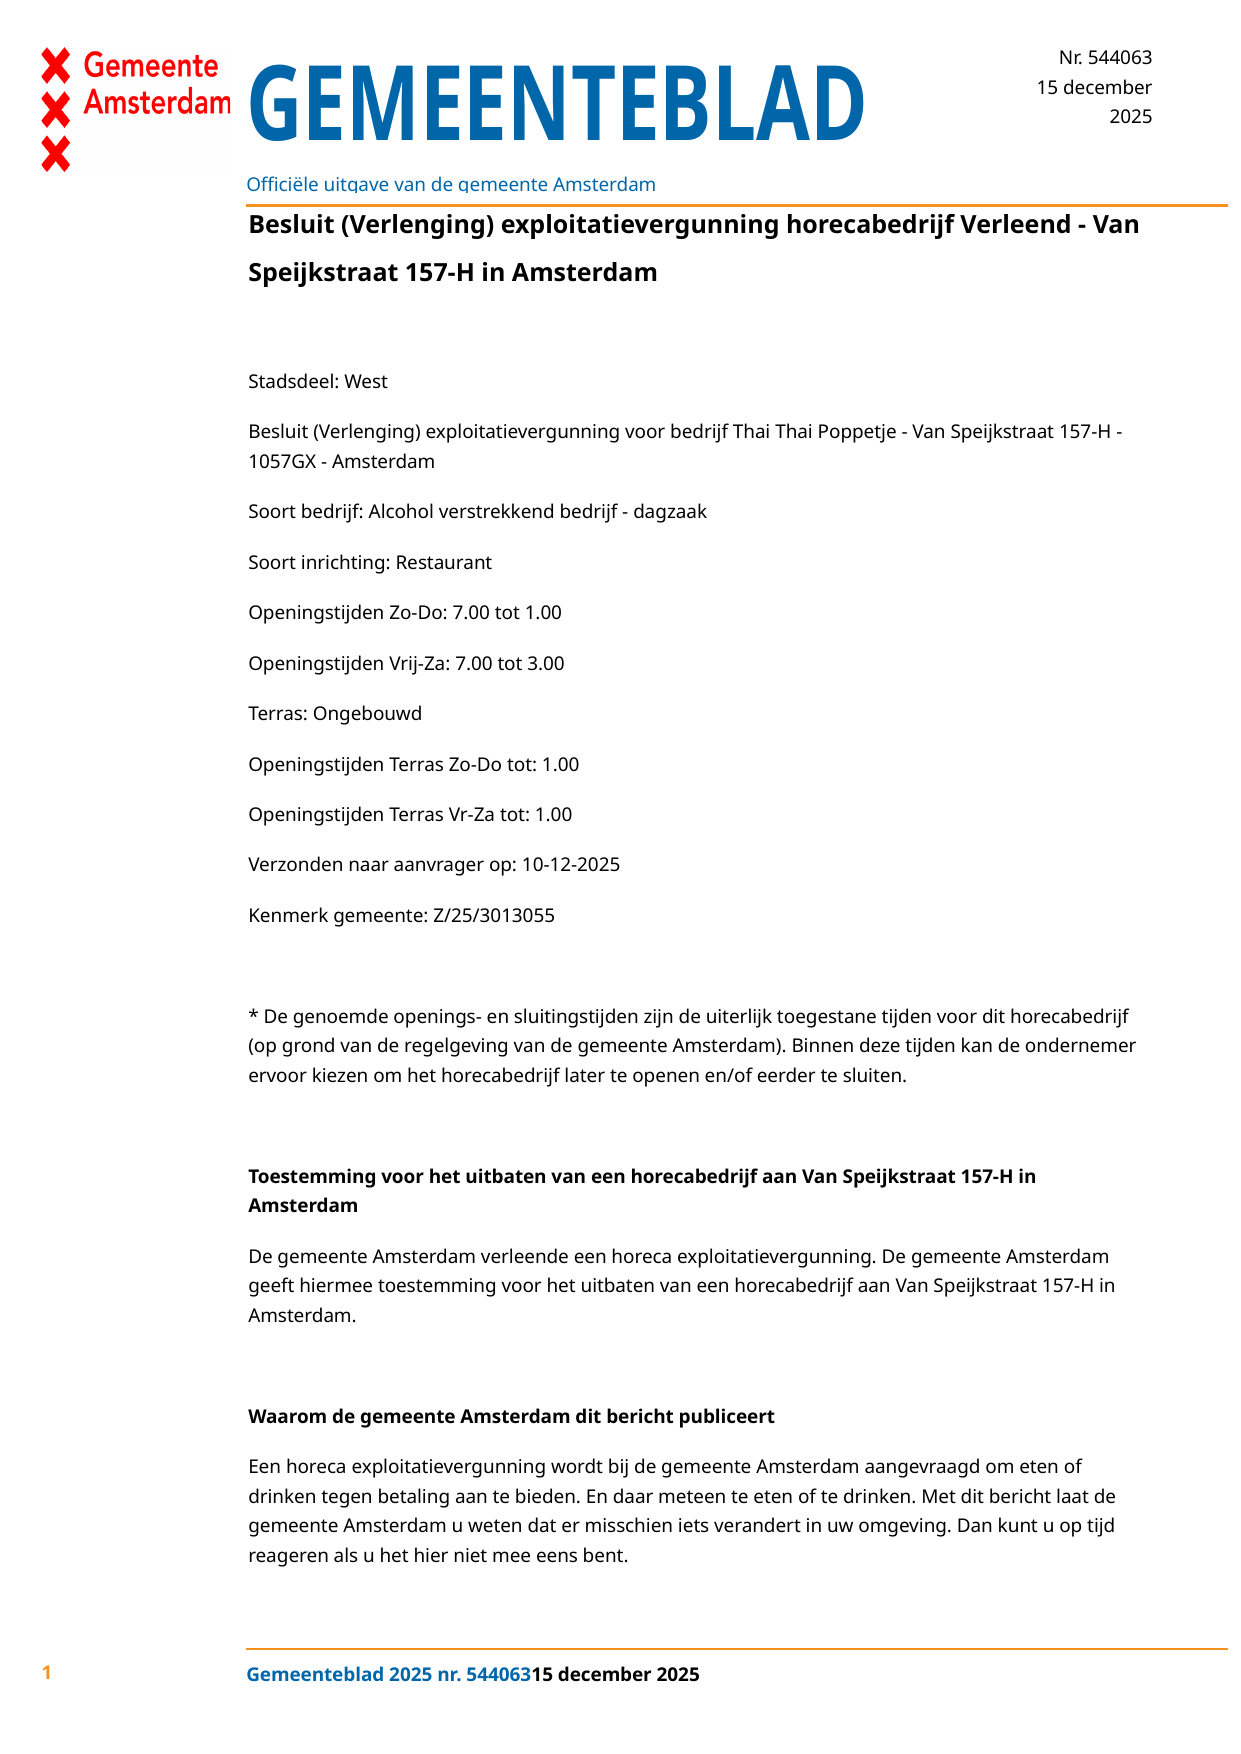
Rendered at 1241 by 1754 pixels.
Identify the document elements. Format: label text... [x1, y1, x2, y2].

text Waarom de gemeente Amsterdam dit bericht publiceert [248, 1403, 1152, 1429]
text Een horeca exploitatievergunning wordt bij de gemeente Amsterdam aangevraagd om eten of drinken tegen betaling aan te bieden. En daar meteen te eten of te drinken. Met dit bericht laat de gemeente Amsterdam u weten dat er misschien iets verandert in uw omgeving. Dan kunt u op tijd reageren als u het hier niet mee eens bent. [248, 1453, 1152, 1568]
text Soort bedrijf: Alcohol verstrekkend bedrijf - dagzaak [248, 499, 1152, 524]
text Soort inrichting: Restaurant [248, 549, 1152, 575]
text Openingstijden Zo-Do: 7.00 tot 1.00 [248, 599, 1152, 625]
text Terras: Ongebouwd [248, 700, 1152, 726]
text Verzonden naar aanvrager op: 10-12-2025 [248, 852, 1152, 877]
text Toestemming voor het uitbaten van een horecabedrijf aan Van Speijkstraat 157-H in Amsterdam [248, 1163, 1152, 1218]
text Openingstijden Terras Zo-Do tot: 1.00 [248, 751, 1152, 777]
text Kenmerk gemeente: Z/25/3013055 [248, 902, 1152, 928]
text Besluit (Verlenging) exploitatievergunning voor bedrijf Thai Thai Poppetje - Van Speijkstraat 157-H - 1057GX - Amsterdam [248, 419, 1152, 474]
text Openingstijden Terras Vr-Za tot: 1.00 [248, 801, 1152, 827]
text Besluit (Verlenging) exploitatievergunning horecabedrijf Verleend - Van Speijkstraat 157-H in Amsterdam [248, 207, 1152, 288]
text De gemeente Amsterdam verleende een horeca exploitatievergunning. De gemeente Amsterdam geeft hiermee toestemming voor het uitbaten van een horecabedrijf aan Van Speijkstraat 157-H in Amsterdam. [248, 1243, 1152, 1328]
text Openingstijden Vrij-Za: 7.00 tot 3.00 [248, 650, 1152, 676]
picture [41, 47, 231, 172]
text Stadsdeel: West [248, 368, 1152, 394]
text * De genoemde openings- en sluitingstijden zijn de uiterlijk toegestane tijden voor dit horecabedrijf (op grond van de regelgeving van de gemeente Amsterdam). Binnen deze tijden kan de ondernemer ervoor kiezen om het horecabedrijf later te openen en/of eerder te sluiten. [248, 1003, 1152, 1088]
